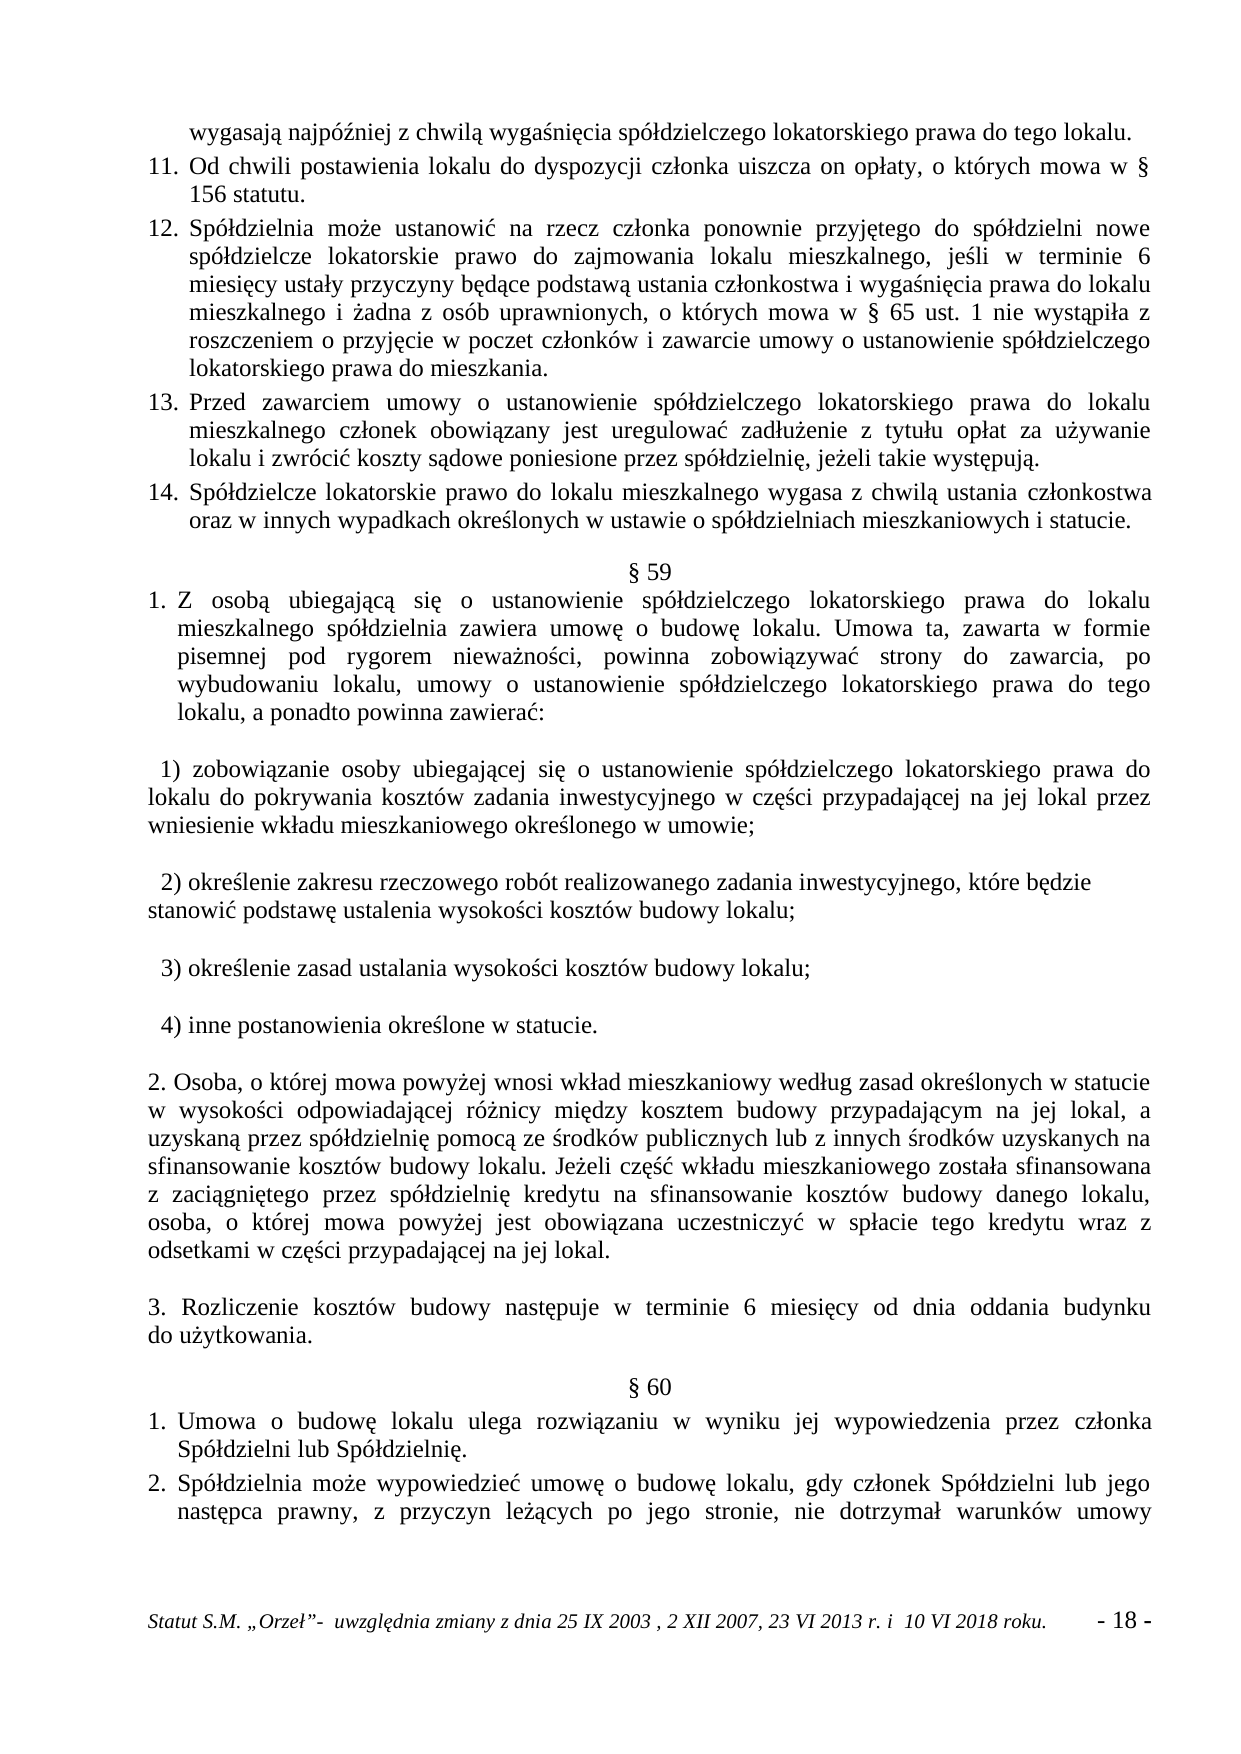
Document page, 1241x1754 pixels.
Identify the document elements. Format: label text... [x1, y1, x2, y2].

list Spółdzielnia może ustanowić na rzecz członka ponownie przyjętego do spółdzielni nowe spółdzielcze lokatorskie prawo do zajmowania lokalu mieszkalnego, jeśli w terminie 6 miesięcy ustały przyczyny będące podstawą ustania członkostwa i wygaśnięcia prawa do lokalu mieszkalnego i żadna z osób uprawnionych, o których mowa w § 65 ust. 1 nie wystąpiła z roszczeniem o przyjęcie w poczet członków i zawarcie umowy o ustanowienie spółdzielczego lokatorskiego prawa do mieszkania. [148, 214, 1152, 382]
list Spółdzielnia może wypowiedzieć umowę o budowę lokalu, gdy członek Spółdzielni lub jego następca prawny, z przyczyn leżących po jego stronie, nie dotrzymał warunków umowy [148, 1469, 1152, 1525]
text § 60 [148, 1373, 1152, 1401]
list Od chwili postawienia lokalu do dyspozycji członka uiszcza on opłaty, o których mowa w § 156 statutu. [148, 152, 1152, 208]
list Spółdzielcze lokatorskie prawo do lokalu mieszkalnego wygasa z chwilą ustania członkostwa oraz w innych wypadkach określonych w ustawie o spółdzielniach mieszkaniowych i statucie. [148, 478, 1152, 534]
text 1) zobowiązanie osoby ubiegającej się o ustanowienie spółdzielczego lokatorskiego prawa do lokalu do pokrywania kosztów zadania inwestycyjnego w części przypadającej na jej lokal przez wniesienie wkładu mieszkaniowego określonego w umowie; [148, 755, 1152, 839]
text 4) inne postanowienia określone w statucie. [148, 1011, 1152, 1039]
list wygasają najpóźniej z chwilą wygaśnięcia spółdzielczego lokatorskiego prawa do tego lokalu. [148, 118, 1152, 146]
text 2) określenie zakresu rzeczowego robót realizowanego zadania inwestycyjnego, które będzie stanowić podstawę ustalenia wysokości kosztów budowy lokalu; [148, 868, 1152, 924]
text 3) określenie zasad ustalania wysokości kosztów budowy lokalu; [148, 953, 1152, 982]
list Umowa o budowę lokalu ulega rozwiązaniu w wyniku jej wypowiedzenia przez członka Spółdzielni lub Spółdzielnię. [148, 1407, 1152, 1463]
list 2. Osoba, o której mowa powyżej wnosi wkład mieszkaniowy według zasad określonych w statucie w wysokości odpowiadającej różnicy między kosztem budowy przypadającym na jej lokal, a uzyskaną przez spółdzielnię pomocą ze środków publicznych lub z innych środków uzyskanych na sfinansowanie kosztów budowy lokalu. Jeżeli część wkładu mieszkaniowego została sfinansowana z zaciągniętego przez spółdzielnię kredytu na sfinansowanie kosztów budowy danego lokalu, osoba, o której mowa powyżej jest obowiązana uczestniczyć w spłacie tego kredytu wraz z odsetkami w części przypadającej na jej lokal. [148, 1068, 1152, 1264]
text § 59 [148, 558, 1152, 586]
list 3. Rozliczenie kosztów budowy następuje w terminie 6 miesięcy od dnia oddania budynku do użytkowania. [148, 1293, 1152, 1349]
list Przed zawarciem umowy o ustanowienie spółdzielczego lokatorskiego prawa do lokalu mieszkalnego członek obowiązany jest uregulować zadłużenie z tytułu opłat za używanie lokalu i zwrócić koszty sądowe poniesione przez spółdzielnię, jeżeli takie występują. [148, 388, 1152, 472]
list Z osobą ubiegającą się o ustanowienie spółdzielczego lokatorskiego prawa do lokalu mieszkalnego spółdzielnia zawiera umowę o budowę lokalu. Umowa ta, zawarta w formie pisemnej pod rygorem nieważności, powinna zobowiązywać strony do zawarcia, po wybudowaniu lokalu, umowy o ustanowienie spółdzielczego lokatorskiego prawa do tego lokalu, a ponadto powinna zawierać: [148, 586, 1152, 726]
